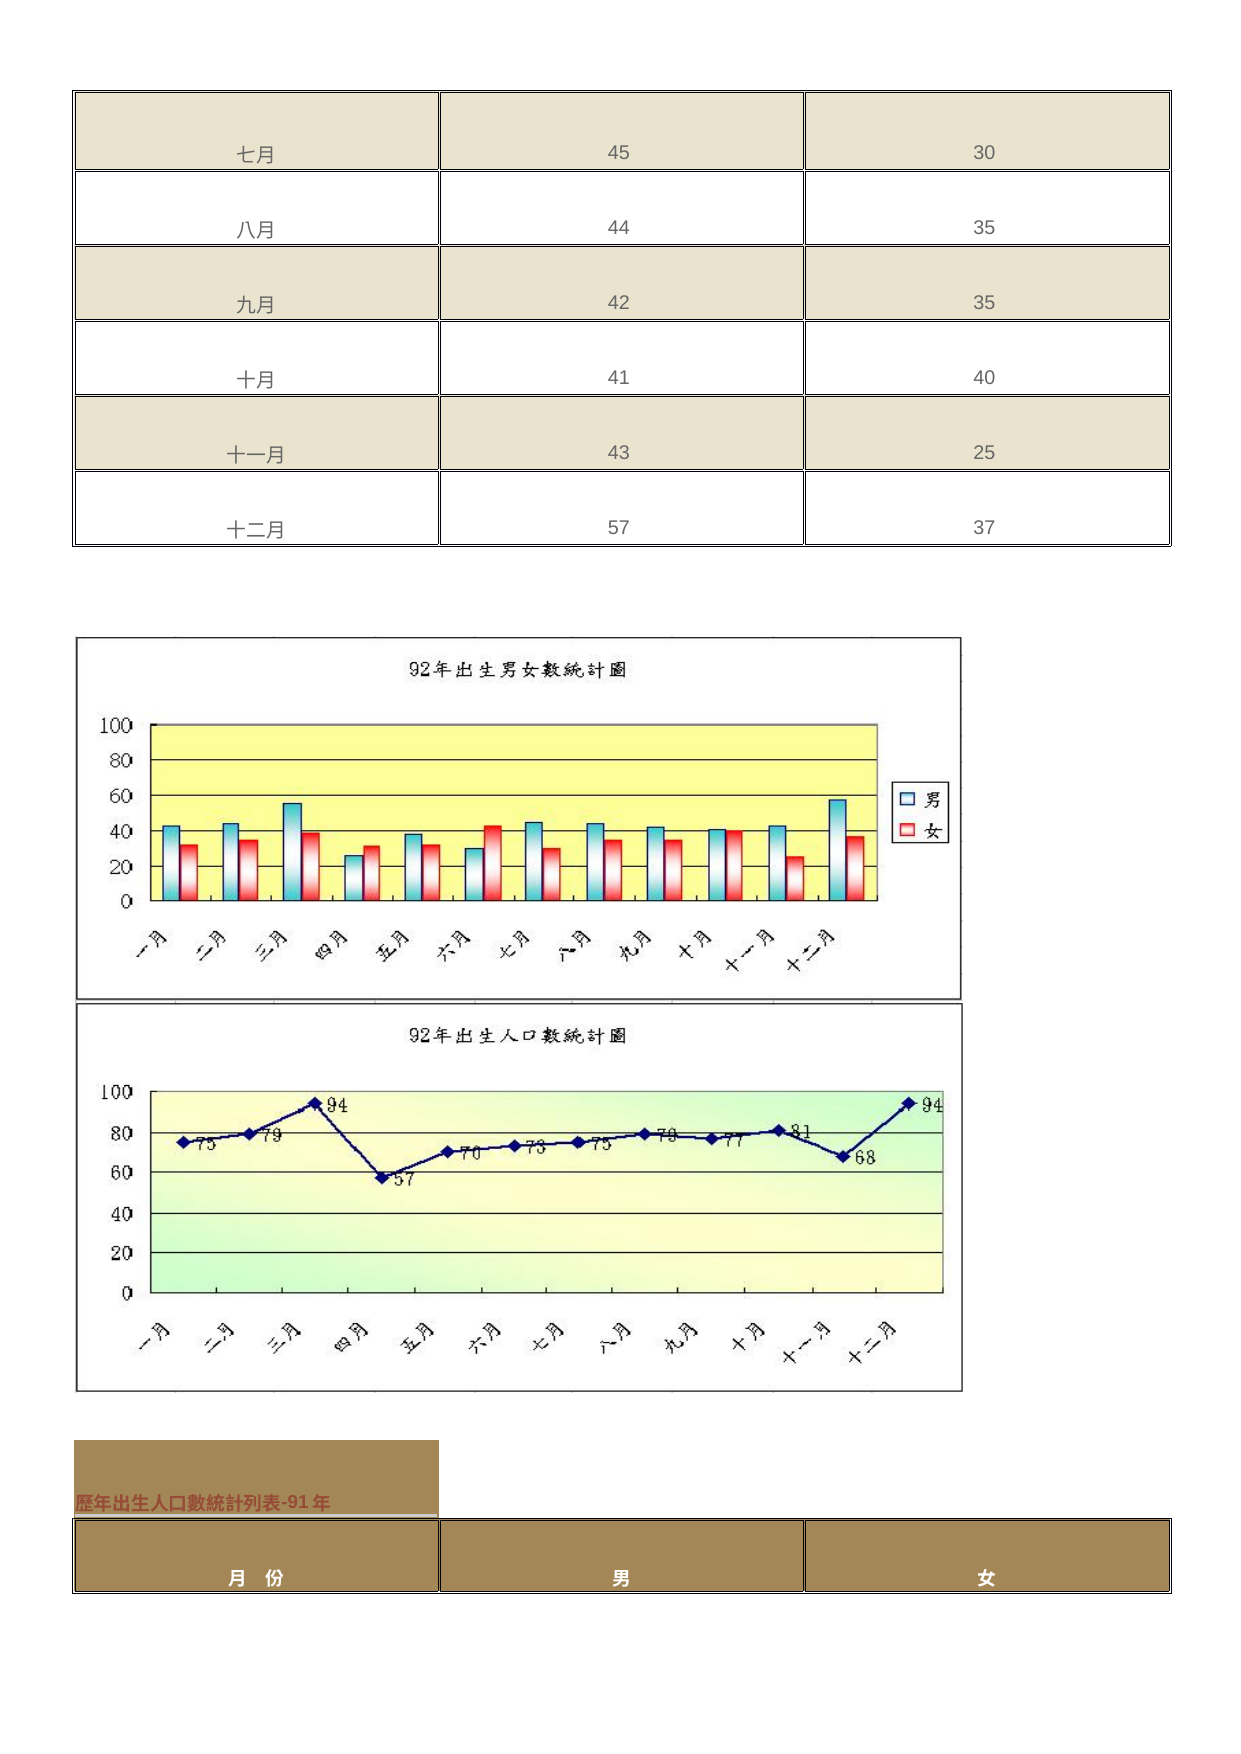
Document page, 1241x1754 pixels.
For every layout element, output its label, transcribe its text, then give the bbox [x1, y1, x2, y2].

table_cell 25 [806, 397, 1169, 469]
table_cell 42 [441, 247, 803, 319]
table_cell 男 [441, 1521, 803, 1591]
table_cell 45 [441, 93, 803, 169]
table_cell 九月 [76, 247, 438, 319]
table_cell 十二月 [76, 472, 438, 544]
table_cell 30 [806, 93, 1169, 169]
table_cell 43 [441, 397, 803, 469]
table_cell 月 份 [76, 1521, 438, 1591]
table_cell 七月 [76, 93, 438, 169]
table_header 歷年出生人口數統計列表-91年 [74, 1440, 439, 1518]
table_cell 57 [441, 472, 803, 544]
table_cell 十一月 [76, 397, 438, 469]
table_cell 35 [806, 172, 1169, 244]
table_cell 37 [806, 472, 1169, 544]
table_cell 女 [806, 1521, 1169, 1591]
table_cell 35 [806, 247, 1169, 319]
table_cell 40 [806, 322, 1169, 394]
table_cell 八月 [76, 172, 438, 244]
picture [75, 636, 963, 1393]
table_cell 41 [441, 322, 803, 394]
table_cell 十月 [76, 322, 438, 394]
table_cell 44 [441, 172, 803, 244]
